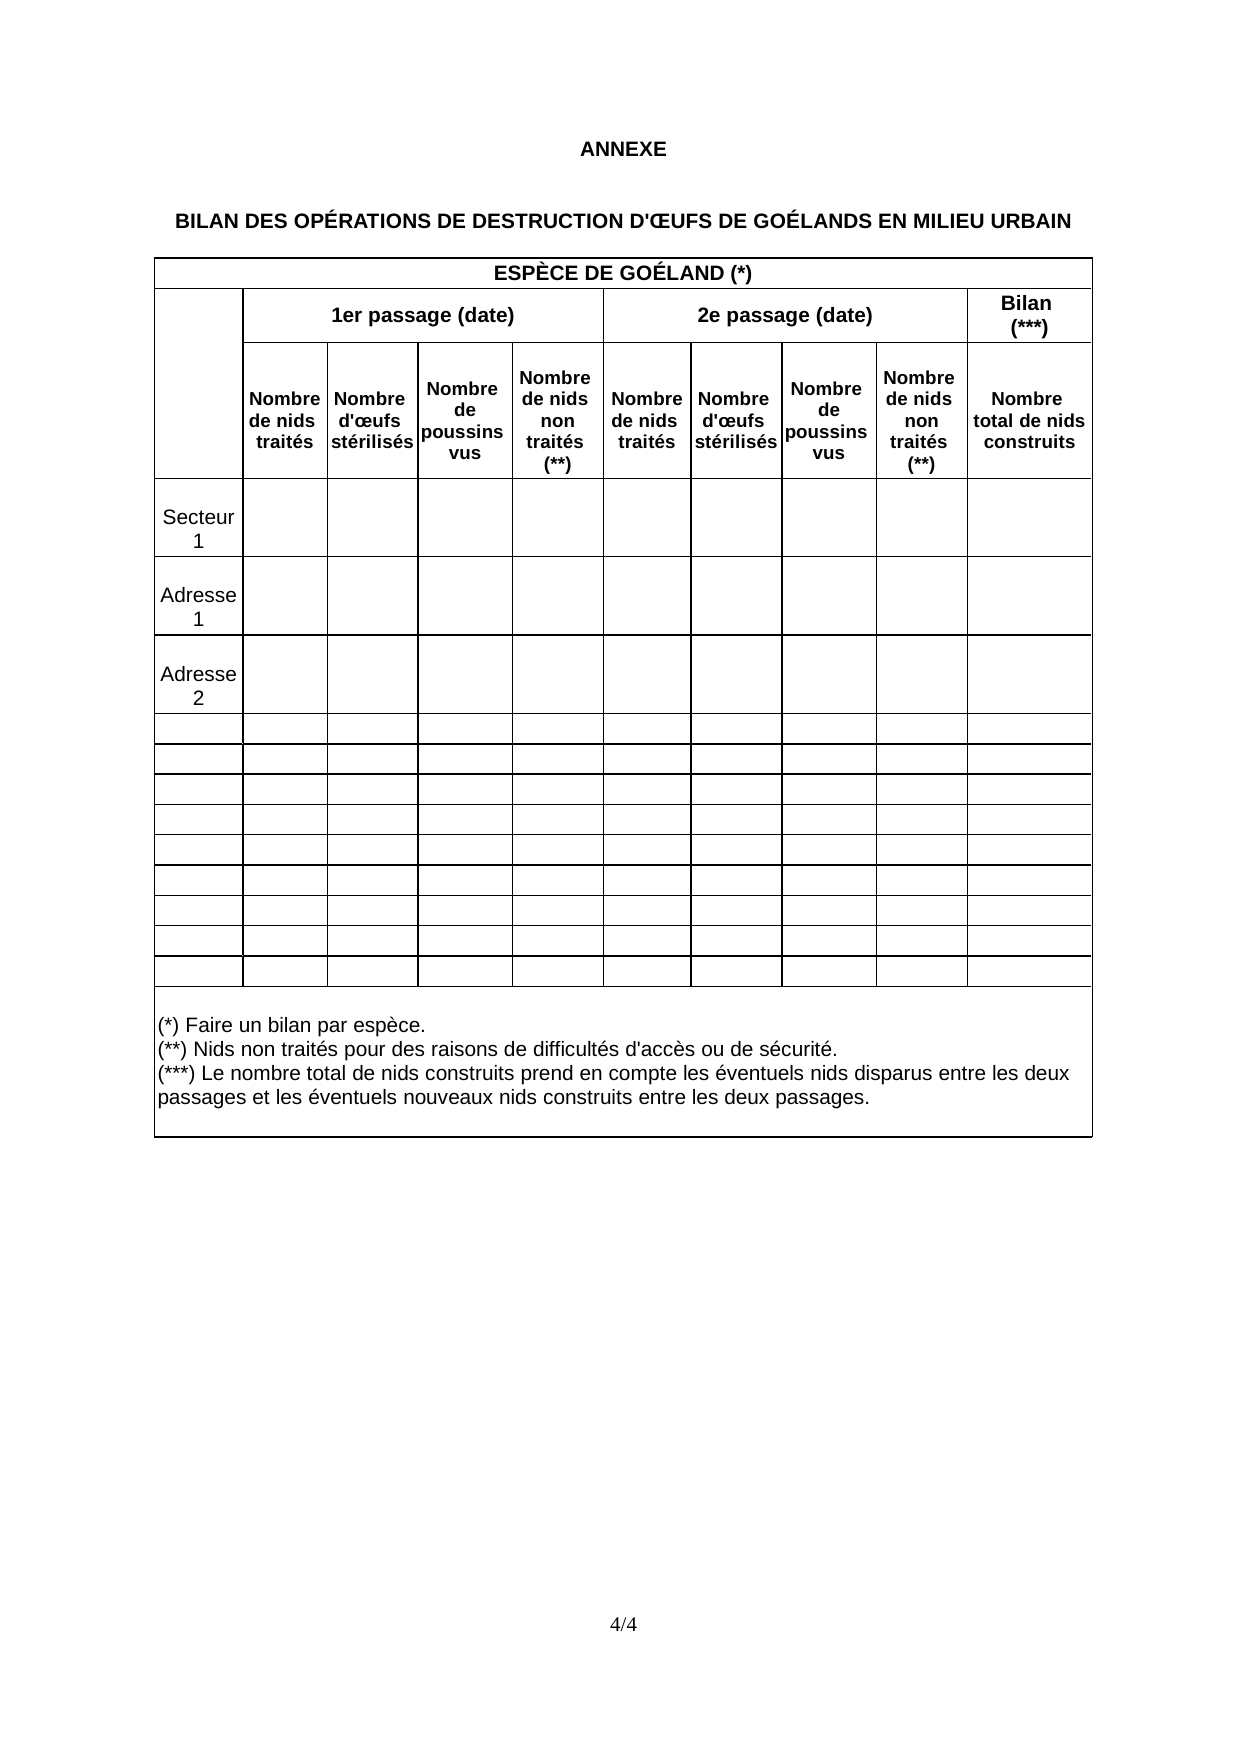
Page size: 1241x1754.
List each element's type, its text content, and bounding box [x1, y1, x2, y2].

table_cell [604, 479, 690, 556]
table_cell [155, 866, 242, 894]
table_cell [328, 896, 417, 925]
table_cell [155, 714, 242, 743]
table_cell [692, 866, 781, 894]
table_cell [604, 957, 690, 986]
table_cell [513, 926, 603, 955]
table_cell [692, 479, 781, 556]
table_cell [877, 835, 967, 864]
table_cell [877, 557, 967, 634]
table_cell [328, 636, 417, 713]
table_cell [968, 955, 1092, 986]
table_cell [692, 835, 781, 864]
table_cell [244, 636, 327, 713]
table_cell [783, 835, 876, 864]
table_cell [968, 634, 1092, 713]
table_cell [244, 557, 327, 634]
table_cell [244, 896, 327, 925]
table_cell Secteur 1 [155, 479, 242, 556]
table_cell [155, 805, 242, 834]
table_cell [244, 805, 327, 834]
table_cell [783, 805, 876, 834]
table_cell [513, 775, 603, 804]
table_cell Nombre de nids non traités (**) [513, 343, 603, 477]
table_cell [692, 926, 781, 955]
table_cell [419, 896, 512, 925]
table_cell [877, 745, 967, 773]
table_cell [968, 804, 1092, 834]
table_cell 2e passage (date) [604, 289, 967, 342]
table_cell [783, 745, 876, 773]
table_cell [692, 636, 781, 713]
table_cell [419, 835, 512, 864]
table_cell [244, 957, 327, 986]
table_cell [155, 289, 242, 477]
table_cell [513, 714, 603, 743]
table_cell [155, 926, 242, 955]
table_cell [968, 773, 1092, 804]
table_cell [604, 835, 690, 864]
table_cell [783, 957, 876, 986]
table_cell [604, 775, 690, 804]
table_cell [328, 805, 417, 834]
table_cell [419, 926, 512, 955]
table_cell [968, 864, 1092, 894]
table_cell [155, 745, 242, 773]
table_cell Adresse 2 [155, 636, 242, 713]
table_cell [692, 896, 781, 925]
table_cell [513, 745, 603, 773]
table_cell [328, 745, 417, 773]
table_cell [692, 805, 781, 834]
table_cell [513, 835, 603, 864]
table_cell [419, 775, 512, 804]
table_cell [328, 479, 417, 556]
table_cell Nombre de nids non traités (**) [877, 343, 967, 477]
table_cell Nombre de poussins vus [783, 343, 876, 477]
table_cell [419, 745, 512, 773]
table_cell [419, 957, 512, 986]
table_cell [419, 714, 512, 743]
table_cell [155, 835, 242, 864]
table_cell [604, 557, 690, 634]
table_cell Nombre de poussins vus [419, 343, 512, 477]
table_cell [692, 745, 781, 773]
table_cell [877, 896, 967, 925]
table_cell [244, 866, 327, 894]
table_cell [328, 866, 417, 894]
table_cell [604, 636, 690, 713]
text BILAN DES OPÉRATIONS DE DESTRUCTION D'ŒUFS DE GOÉLANDS EN MILIEU URBAIN [154, 185, 1092, 233]
table_cell [783, 926, 876, 955]
table_cell [783, 636, 876, 713]
table_cell [604, 745, 690, 773]
table_cell [419, 805, 512, 834]
table_cell [419, 636, 512, 713]
table_cell Nombre de nids traités [244, 343, 327, 477]
table_cell [968, 556, 1092, 634]
table_cell [513, 957, 603, 986]
table_cell [155, 896, 242, 925]
table_cell [513, 479, 603, 556]
table_cell [877, 775, 967, 804]
table_cell [877, 714, 967, 743]
table_cell [877, 957, 967, 986]
table_cell [513, 896, 603, 925]
table_cell [877, 479, 967, 556]
table_cell [692, 957, 781, 986]
table_cell [604, 714, 690, 743]
table_cell [783, 479, 876, 556]
table_cell [328, 557, 417, 634]
table_cell [692, 557, 781, 634]
table_cell Adresse 1 [155, 557, 242, 634]
text ANNEXE [154, 137, 1092, 161]
table_cell (*) Faire un bilan par espèce. (**) Nids non traités pour des raisons de difficultés d'accès ou de sécurité. (***) Le nombre total de nids construits prend en compte les éventuels nids disparus entre les deux passages et les éventuels nouveaux nids construits entre les deux passages. [155, 986, 1092, 1136]
table_cell Bilan (***) [968, 288, 1092, 342]
table_cell [328, 957, 417, 986]
table_cell [877, 866, 967, 894]
table_cell [244, 745, 327, 773]
table_cell [244, 479, 327, 556]
table_cell [244, 775, 327, 804]
table_cell [419, 557, 512, 634]
table_cell [692, 714, 781, 743]
table_cell [328, 835, 417, 864]
table_cell [604, 896, 690, 925]
table_cell [968, 743, 1092, 773]
table_cell [155, 957, 242, 986]
table_cell [783, 557, 876, 634]
table_cell [968, 713, 1092, 743]
table_cell [968, 895, 1092, 925]
table_cell [692, 775, 781, 804]
table_cell [783, 714, 876, 743]
table_cell Nombre d'œufs stérilisés [328, 343, 417, 477]
table_cell Nombre d'œufs stérilisés [692, 343, 781, 477]
table_cell [877, 926, 967, 955]
table_cell [877, 805, 967, 834]
table_cell [244, 714, 327, 743]
table_cell [328, 775, 417, 804]
table_cell [244, 835, 327, 864]
table_cell [419, 866, 512, 894]
table_cell [968, 925, 1092, 955]
table_cell [328, 926, 417, 955]
table_cell [877, 636, 967, 713]
table_cell [783, 866, 876, 894]
table_cell [513, 866, 603, 894]
table_cell [604, 805, 690, 834]
table_cell [244, 926, 327, 955]
table_cell [513, 557, 603, 634]
table_cell 1er passage (date) [244, 289, 603, 342]
table_cell [783, 775, 876, 804]
table_cell [155, 775, 242, 804]
table_cell Nombre total de nids construits [968, 342, 1092, 477]
table_cell [968, 834, 1092, 864]
table_cell [328, 714, 417, 743]
table_cell [604, 866, 690, 894]
table_cell [513, 805, 603, 834]
table_header ESPÈCE DE GOÉLAND (*) [155, 259, 1092, 287]
table_cell [968, 478, 1092, 556]
table_cell [419, 479, 512, 556]
table_cell [513, 636, 603, 713]
table_cell [783, 896, 876, 925]
table_cell Nombre de nids traités [604, 343, 690, 477]
table_cell [604, 926, 690, 955]
